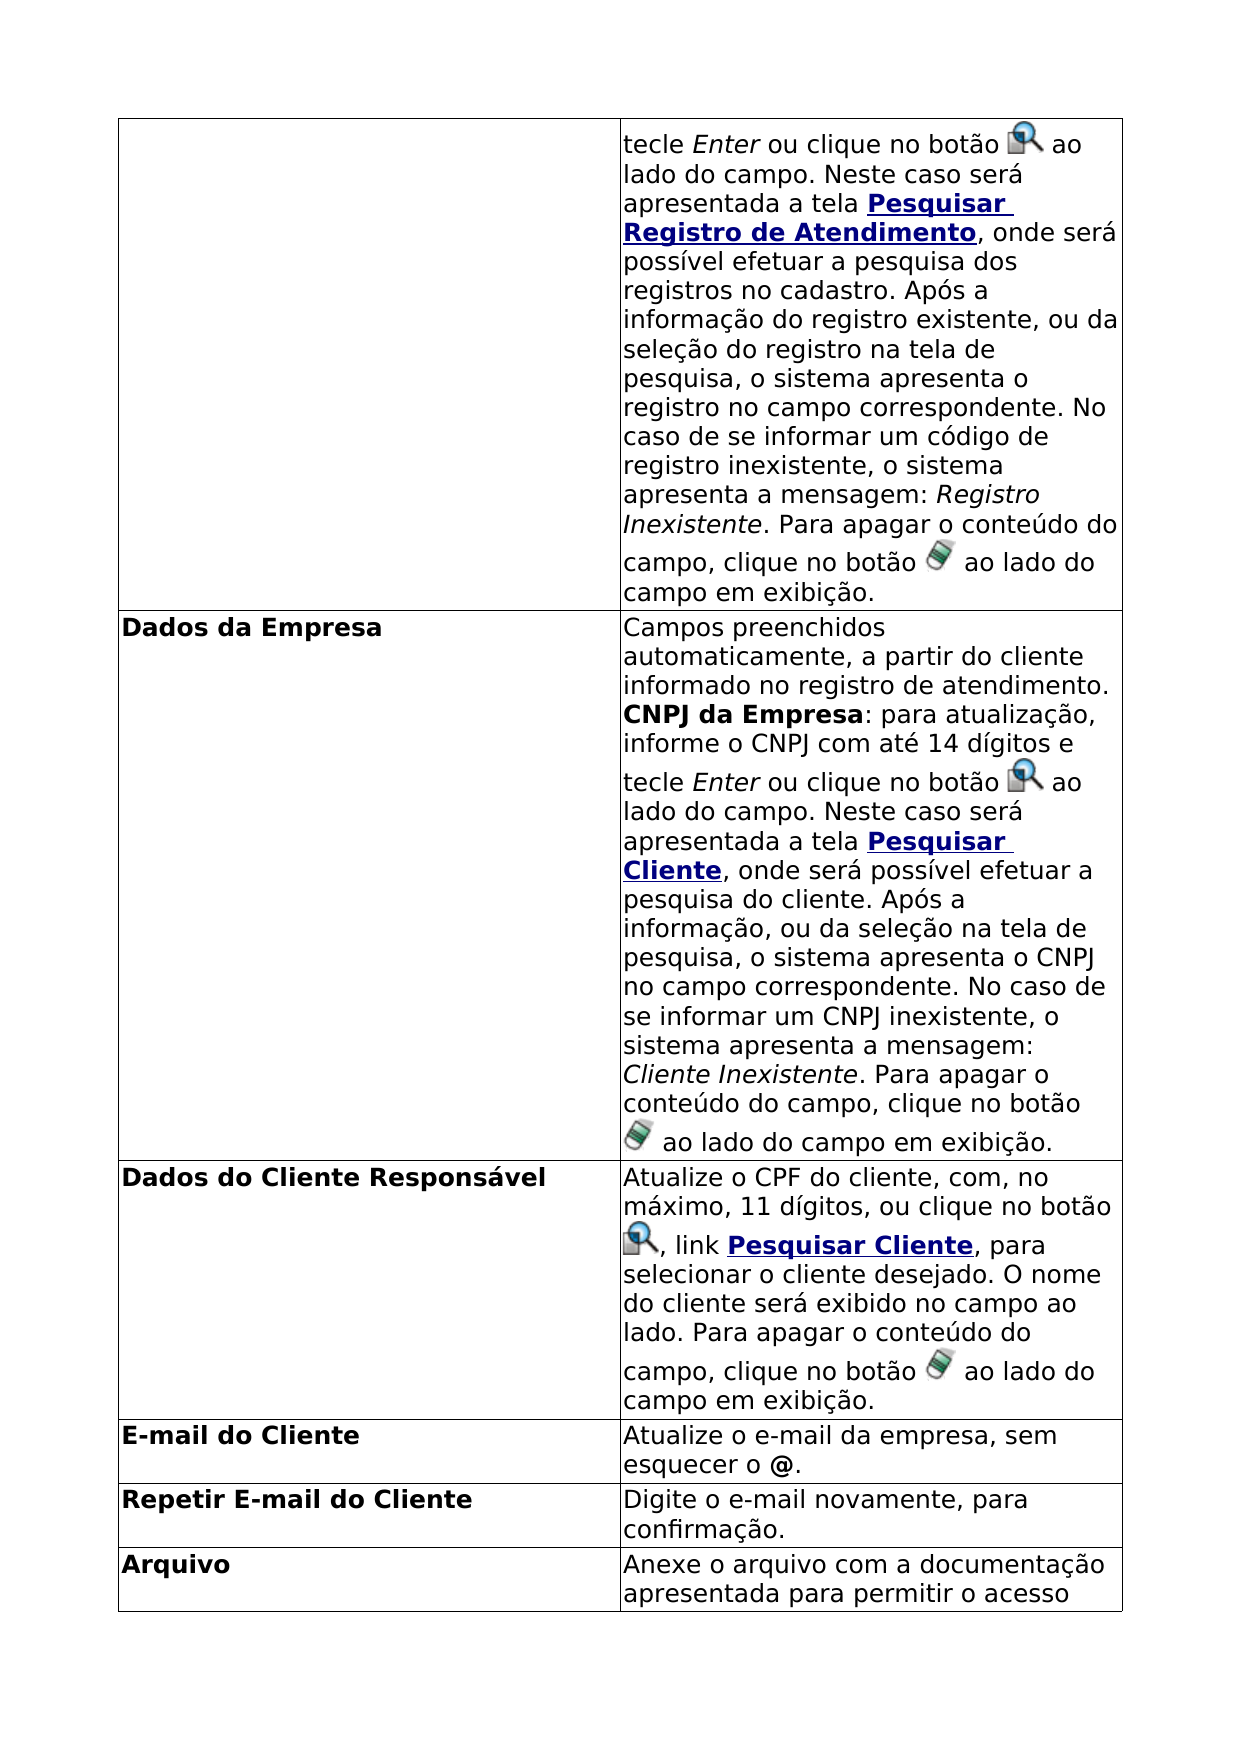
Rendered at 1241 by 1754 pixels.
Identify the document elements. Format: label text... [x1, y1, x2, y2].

picture [1007, 121, 1044, 154]
picture [1007, 758, 1044, 792]
table_cell Arquivo [119, 1548, 620, 1611]
table_cell [119, 119, 620, 610]
table_cell Dados da Empresa [119, 611, 620, 1160]
table_cell Anexe o arquivo com a documentação apresentada para permitir o acesso [621, 1548, 1122, 1611]
table_cell Atualize o CPF do cliente, com, no máximo, 11 dígitos, ou clique no botão , link Pesquisar Cliente, para selecionar o cliente desejado. O nome do cliente será exibido no campo ao lado. Para apagar o conteúdo do campo, clique no botão ao lado do campo em exibição. [621, 1161, 1122, 1418]
picture [924, 539, 956, 572]
table_cell E-mail do Cliente [119, 1420, 620, 1483]
picture [622, 1118, 655, 1152]
table_cell Dados do Cliente Responsável [119, 1161, 620, 1418]
picture [924, 1347, 956, 1381]
table_cell Atualize o e-mail da empresa, sem esquecer o @. [621, 1420, 1122, 1483]
table_cell Repetir E-mail do Cliente [119, 1484, 620, 1547]
table_cell Digite o e-mail novamente, para confirmação. [621, 1484, 1122, 1547]
table_cell tecle Enter ou clique no botão ao lado do campo. Neste caso será apresentada a tela Pesquisar Registro de Atendimento, onde será possível efetuar a pesquisa dos registros no cadastro. Após a informação do registro existente, ou da seleção do registro na tela de pesquisa, o sistema apresenta o registro no campo correspondente. No caso de se informar um código de registro inexistente, o sistema apresenta a mensagem: Registro Inexistente. Para apagar o conteúdo do campo, clique no botão ao lado do campo em exibição. [621, 119, 1122, 610]
picture [622, 1221, 659, 1255]
table_cell Campos preenchidos automaticamente, a partir do cliente informado no registro de atendimento. CNPJ da Empresa: para atualização, informe o CNPJ com até 14 dígitos e tecle Enter ou clique no botão ao lado do campo. Neste caso será apresentada a tela Pesquisar Cliente, onde será possível efetuar a pesquisa do cliente. Após a informação, ou da seleção na tela de pesquisa, o sistema apresenta o CNPJ no campo correspondente. No caso de se informar um CNPJ inexistente, o sistema apresenta a mensagem: Cliente Inexistente. Para apagar o conteúdo do campo, clique no botão ao lado do campo em exibição. [621, 611, 1122, 1160]
